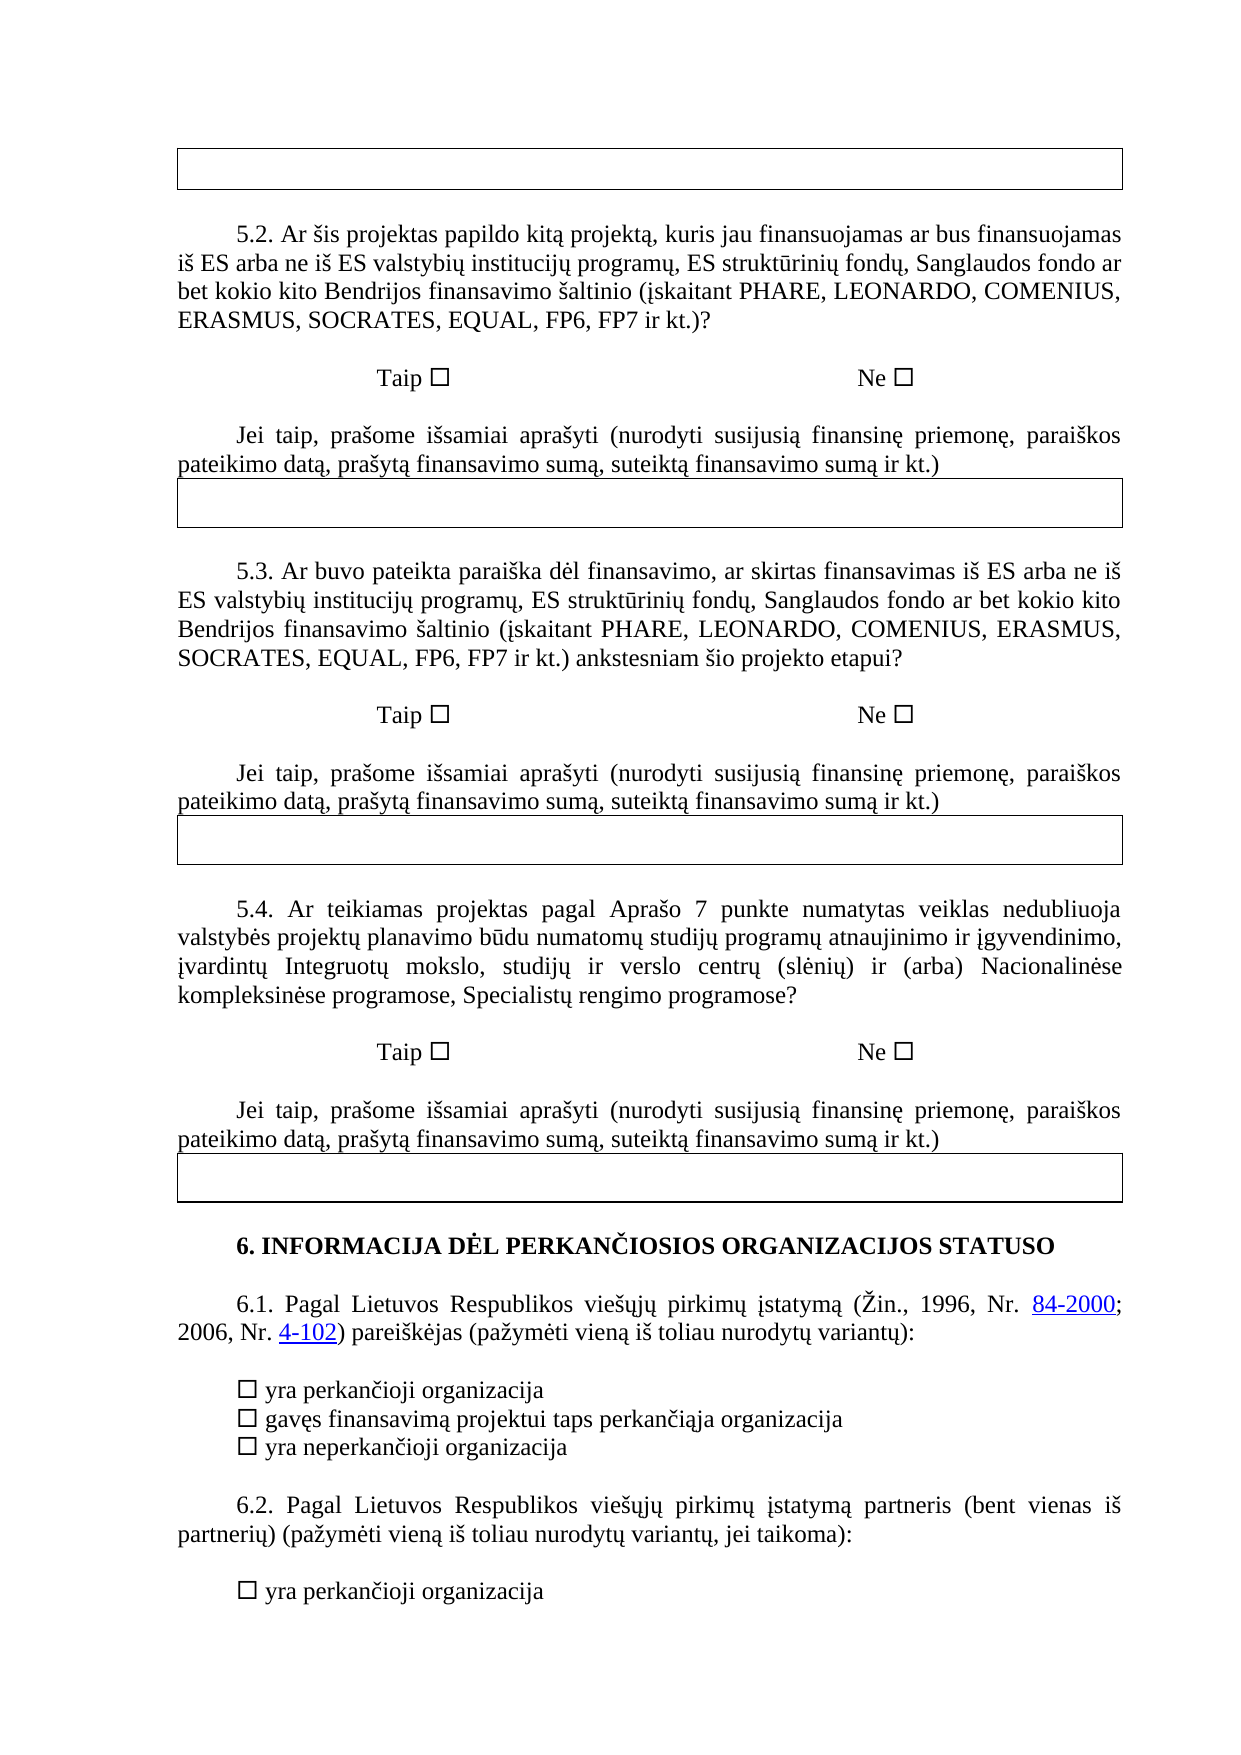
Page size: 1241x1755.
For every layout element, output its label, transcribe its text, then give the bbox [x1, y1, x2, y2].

text 5.4. Ar teikiamas projektas pagal Aprašo 7 punkte numatytas veiklas nedubliuoja valstybės projektų planavimo būdu numatomų studijų programų atnaujinimo ir įgyvendinimo, įvardintų Integruotų mokslo, studijų ir verslo centrų (slėnių) ir (arba) Nacionalinėse kompleksinėse programose, Specialistų rengimo programose? [177, 894, 1122, 1009]
text 6.1. Pagal Lietuvos Respublikos viešųjų pirkimų įstatymą (Žin., 1996, Nr. 84-2000; 2006, Nr. 4-102) pareiškėjas (pažymėti vieną iš toliau nurodytų variantų): [177, 1289, 1122, 1346]
text [] yra perkančioji organizacija [177, 1375, 1122, 1404]
text 6.2. Pagal Lietuvos Respublikos viešųjų pirkimų įstatymą partneris (bent vienas iš partnerių) (pažymėti vieną iš toliau nurodytų variantų, jei taikoma): [177, 1490, 1122, 1547]
table_header Ne [] [650, 1038, 1122, 1066]
table_header [178, 149, 1122, 189]
text 5.2. Ar šis projektas papildo kitą projektą, kuris jau finansuojamas ar bus finansuojamas iš ES arba ne iš ES valstybių institucijų programų, ES struktūrinių fondų, Sanglaudos fondo ar bet kokio kito Bendrijos finansavimo šaltinio (įskaitant PHARE, LEONARDO, COMENIUS, ERASMUS, SOCRATES, EQUAL, FP6, FP7 ir kt.)? [177, 219, 1122, 334]
table_header Ne [] [650, 363, 1122, 391]
text Jei taip, prašome išsamiai aprašyti (nurodyti susijusią finansinę priemonę, paraiškos pateikimo datą, prašytą finansavimo sumą, suteiktą finansavimo sumą ir kt.) [177, 420, 1122, 478]
table_header Taip [] [177, 1038, 650, 1066]
text Jei taip, prašome išsamiai aprašyti (nurodyti susijusią finansinę priemonę, paraiškos pateikimo datą, prašytą finansavimo sumą, suteiktą finansavimo sumą ir kt.) [177, 758, 1122, 815]
table_header Taip [] [177, 700, 650, 729]
table_header [178, 479, 1122, 527]
table_header Taip [] [177, 363, 650, 391]
text [] gavęs finansavimą projektui taps perkančiąja organizacija [177, 1404, 1122, 1432]
table_header Ne [] [650, 700, 1122, 729]
text 5.3. Ar buvo pateikta paraiška dėl finansavimo, ar skirtas finansavimas iš ES arba ne iš ES valstybių institucijų programų, ES struktūrinių fondų, Sanglaudos fondo ar bet kokio kito Bendrijos finansavimo šaltinio (įskaitant PHARE, LEONARDO, COMENIUS, ERASMUS, SOCRATES, EQUAL, FP6, FP7 ir kt.) ankstesniam šio projekto etapui? [177, 556, 1122, 671]
text [] yra perkančioji organizacija [177, 1576, 1122, 1605]
text 6. INFORMACIJA DĖL PERKANČIOSIOS ORGANIZACIJOS STATUSO [177, 1231, 1122, 1260]
text Jei taip, prašome išsamiai aprašyti (nurodyti susijusią finansinę priemonę, paraiškos pateikimo datą, prašytą finansavimo sumą, suteiktą finansavimo sumą ir kt.) [177, 1095, 1122, 1152]
table_header [178, 1154, 1122, 1201]
table_header [178, 816, 1122, 864]
text [] yra neperkančioji organizacija [177, 1432, 1122, 1461]
